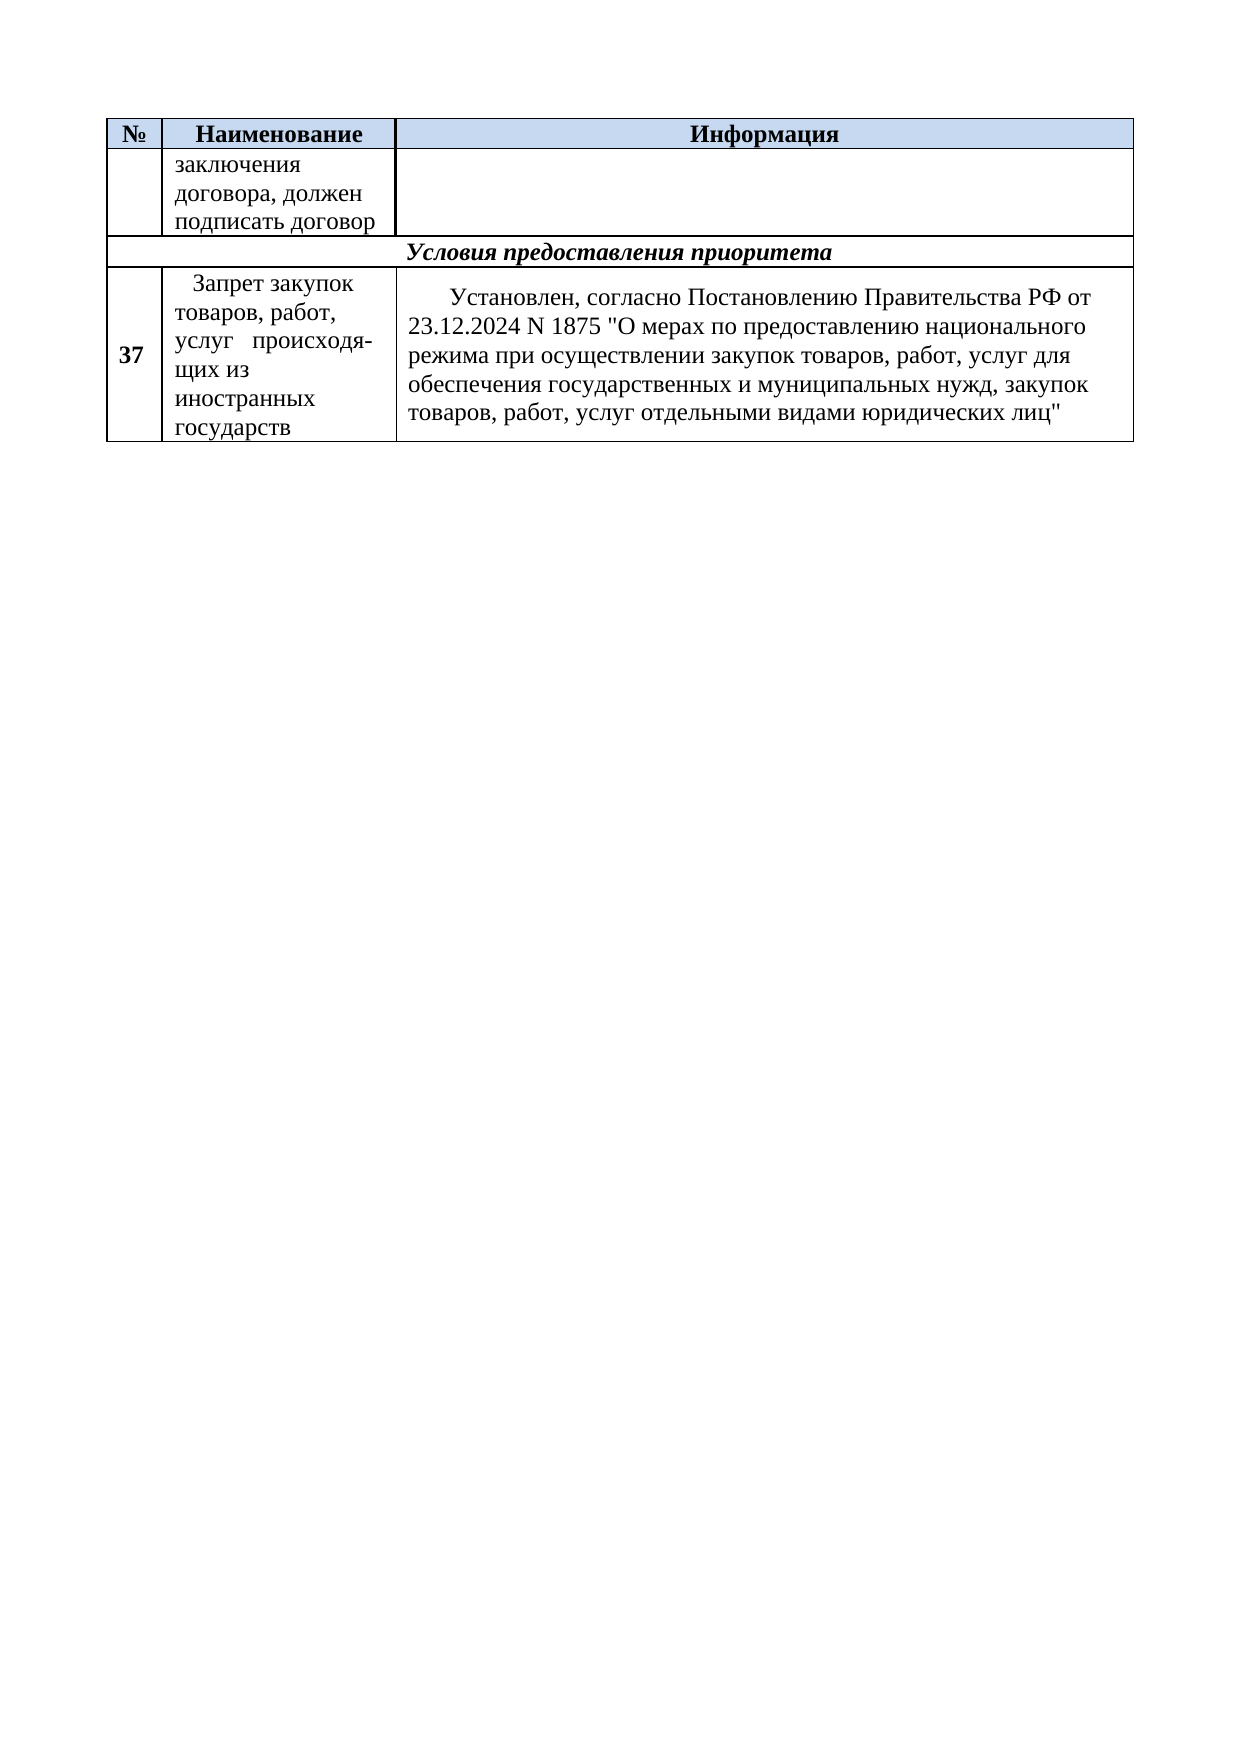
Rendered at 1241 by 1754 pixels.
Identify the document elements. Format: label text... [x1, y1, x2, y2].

table_cell [108, 149, 161, 235]
table_header Наименование [163, 119, 394, 148]
table_cell [108, 268, 161, 441]
table_header Информация [397, 119, 1133, 148]
table_cell Запрет закупок товаров, работ, услуг происходя-щих из иностранных государств [163, 268, 396, 441]
table_cell [397, 149, 1133, 235]
table_cell заключения договора, должен подписать договор [163, 149, 394, 235]
table_cell Условия предоставления приоритета [108, 237, 1133, 266]
table_cell Установлен, согласно Постановлению Правительства РФ от 23.12.2024 N 1875 "О мерах по предоставлению национального режима при осуществлении закупок товаров, работ, услуг для обеспечения государственных и муниципальных нужд, закупок товаров, работ, услуг отдельными видами юридических лиц" [397, 268, 1133, 441]
table_header № [108, 119, 161, 148]
